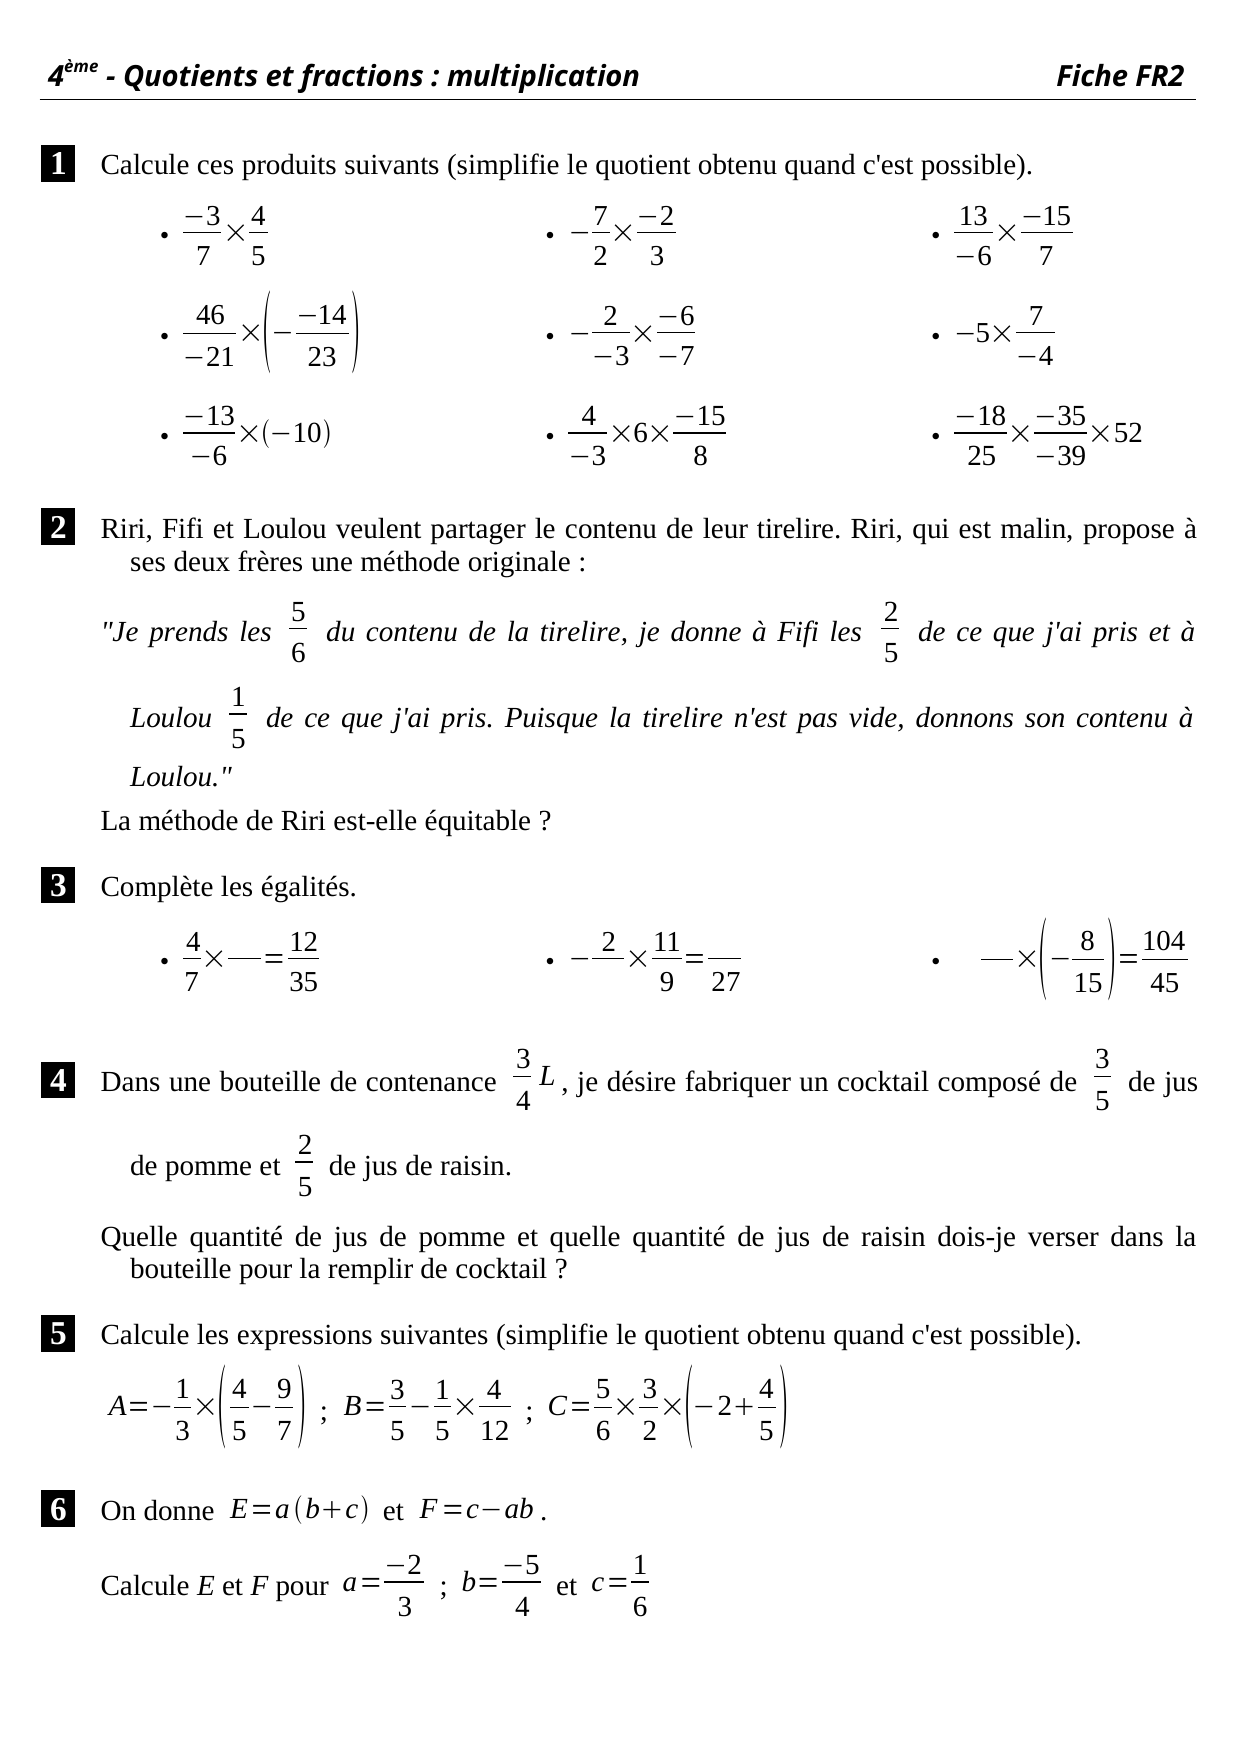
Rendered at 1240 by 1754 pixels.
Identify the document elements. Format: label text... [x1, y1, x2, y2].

text 5 Calcule les expressions suivantes (simplifie le quotient obtenu quand c'est possible). [41, 1314, 1198, 1352]
text Quelle quantité de jus de pomme et quelle quantité de jus de raisin dois-je verser dans la bouteille pour la remplir de cocktail ? [100, 1220, 1198, 1285]
text 6 On donne et . [41, 1486, 1198, 1531]
text 2 Riri, Fifi et Loulou veulent partager le contenu de leur tirelire. Riri, qui est malin, propose à ses deux frères une méthode originale : [41, 508, 1198, 577]
table_header • [41, 182, 427, 278]
table_header • [427, 182, 813, 278]
text Calcule E et F pour ; et [100, 1543, 1198, 1628]
table_header • [813, 182, 1198, 278]
table_header • [813, 904, 1198, 1008]
table_header • [427, 904, 813, 1008]
text La méthode de Riri est-elle équitable ? [100, 804, 1198, 837]
text ; ; [100, 1363, 1198, 1457]
text "Je prends les du contenu de la tirelire, je donne à Fifi les de ce que j'ai pris et à Loulou de ce que j'ai pris. Puisque la tirelire n'est pas vide, donnons son contenu à Loulou." [100, 589, 1198, 793]
table_cell • [813, 278, 1198, 382]
table_cell • [41, 278, 427, 382]
table_cell • [41, 382, 427, 478]
text 3 Complète les égalités. [41, 867, 1198, 903]
table_header • [41, 904, 427, 1008]
table_cell • [813, 382, 1198, 478]
table_cell • [427, 278, 813, 382]
table_cell • [427, 382, 813, 478]
text 4 Dans une bouteille de contenance , je désire fabriquer un cocktail composé de de jus de pomme et de jus de raisin. [41, 1037, 1198, 1208]
text 1 Calcule ces produits suivants (simplifie le quotient obtenu quand c'est possible). [41, 145, 1198, 182]
